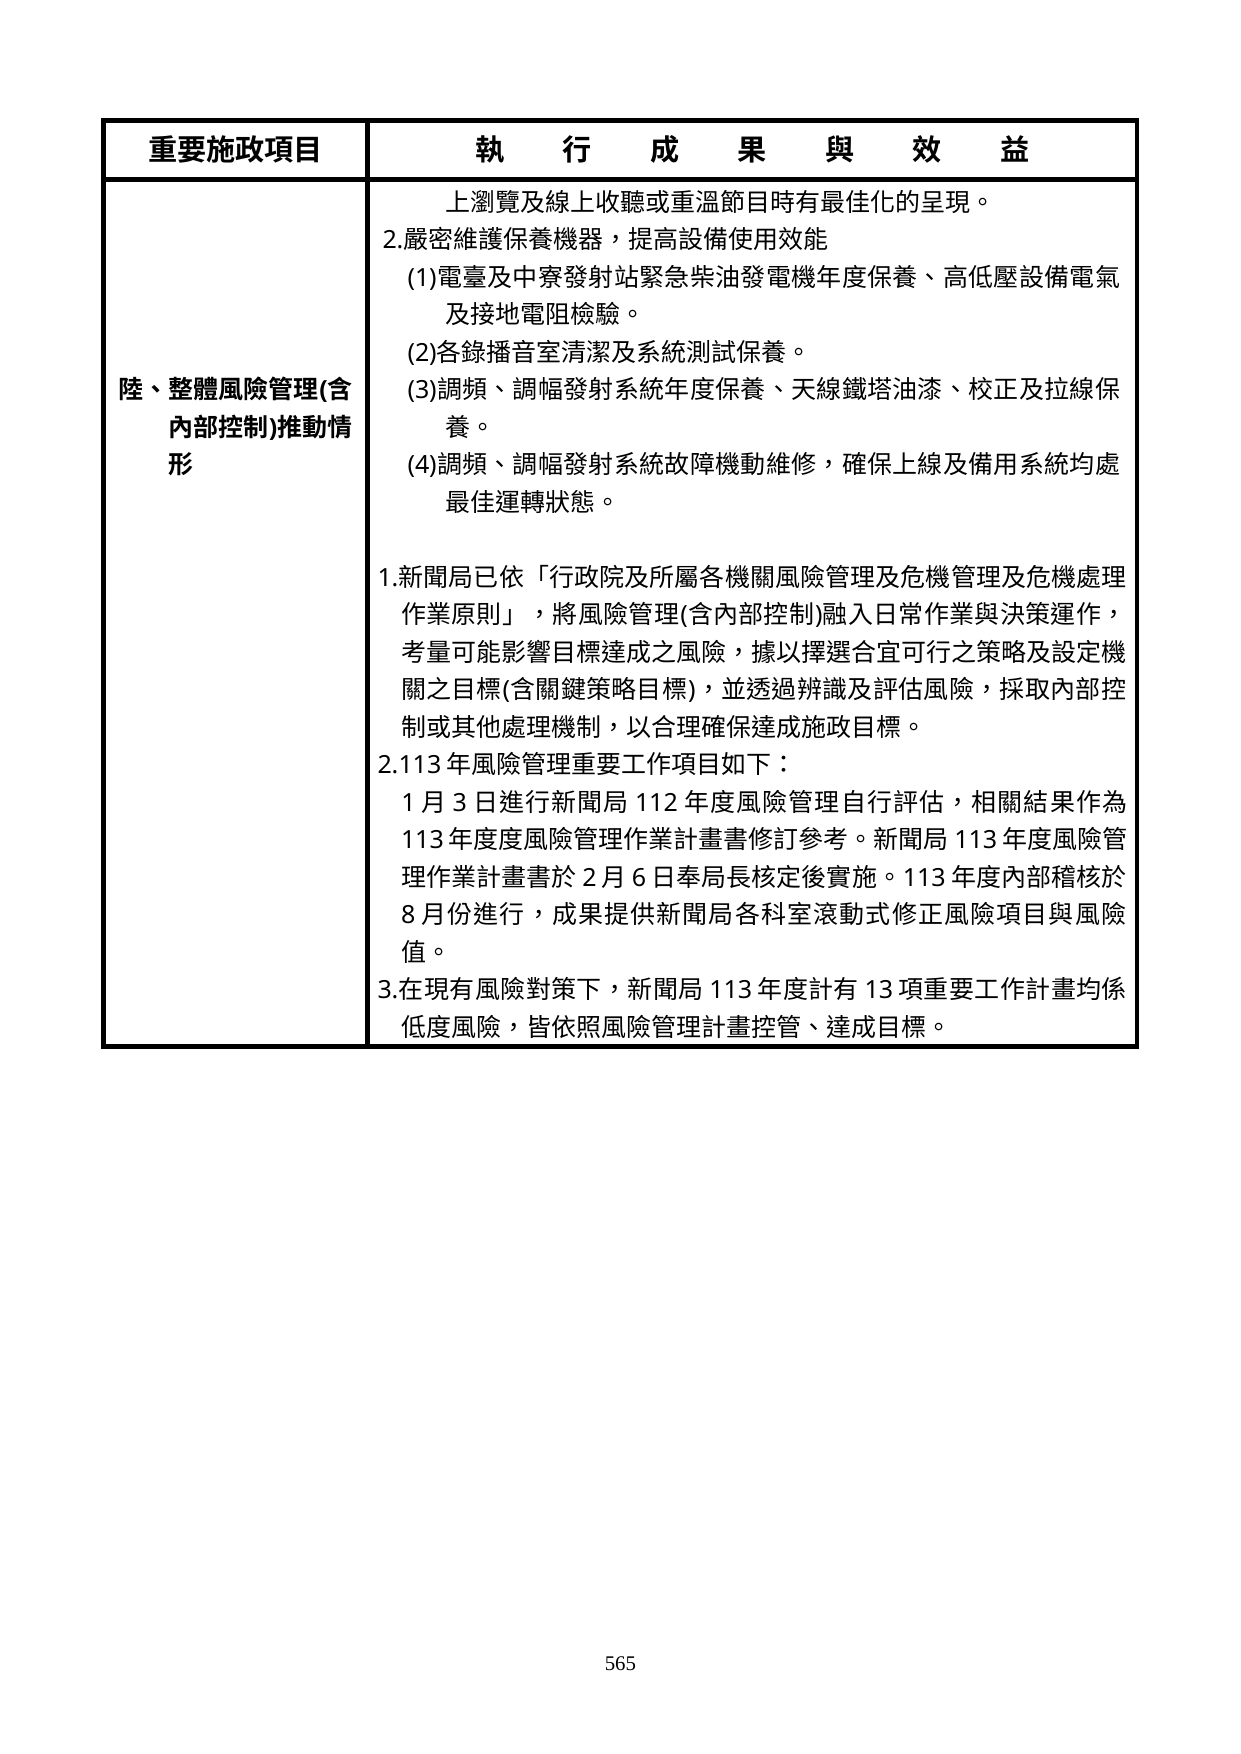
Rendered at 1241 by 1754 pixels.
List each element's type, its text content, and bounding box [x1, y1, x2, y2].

table_cell 1.依據兒童及少年性剝削防制條例規定，訂定「高雄市政府新聞局處理違反兒童及少年性剝削防制條例案件裁罰基準」，辦理平面媒體刊登違法色情廣告之查處。 2.加強查察報紙等平面廣告，以維護、保障兒童及少年閱聽權益。 1.依據電影法及相關法令規定，針對轄下各電影院，執行例行性不定期查察作業，輔導業者落實電影分級。 2.本市電影片映演業共計10家，新聞局113年度實施電影片映演業臨場查驗186廳次及影展30廳次，共計查驗216廳次。 1.依據兒童及少年福利與權益保障法、出版品及錄影節目帶分級管理辦法等法令規定，查察錄影節目帶租售業及錄影節目帶播映場所是否依法實施影片分級制度。 2.本市錄影節目帶業約15家，新聞局113年度共查察35家次，均符合相關規定。查察時亦輔導業者落實分級制度，避免消費者觀看不合時齡之錄影節目帶，以保護兒童與少年身心健全發展。 1.輔導與管理有線電視業，113年每月查察系統業者插播廣告情形96頻道次，均符合相關規定。 2.針對市民及里長反映有線電視系統纜線架設爭議，即時派員或請權責單位及業者至現場查勘，並將附掛之纜線重新規劃整理或拆除，113年度計處理977件(慶聯125件、港都102件、鳳信143件、南國43件、新高雄15件，綜合1件，其他屬不明纜線者548件)。 3.依據有線廣播電視法暨施行細則相關規定，成立「高雄市政府有線廣播電視系統費率審議委員會」，由傳播學者、財經學者專家、消費者團體代表、會計師、律師、通訊網路學者及市府代表共計11人組成，以保障市民收視、消費權益。 4.審議114年本市有線廣播電視系統各項收費標準，考量業者營運績效與獲利狀況、收視滿意度調查與公益回饋投入程度，114年各項收視費用上限不調漲，維持與113年相同：慶聯、港都等2家每月每戶基本頻道組上限為500元、經濟型200元，鳳信基本頻道組每月每戶上限為510元、經濟組200元，南國每月每戶基本頻道組上限為550元、基本組200元，新高雄每月每戶基本普及組上限為450元、經濟組160元。對於社會局登記有案之低收入戶，免收基本頻道收視費、裝機費、分機費、復機費、移機費等費用。 5.協助各家有線電視業者配合中央及地方各項公共政策播送各項宣導短片。 6.辦理本市有線電視收視滿意度調查，瞭解市民收視習慣等相關資訊，並提供各業者參考，提升服務品質。 1.為帶動有線電視製播高雄地方文化節目，促進本市有線電視業者視聽內容產製，鼓勵製作多元精彩節目於高雄市公用頻道(CH3)播放。 2.部分節目亦安排於全國性頻道播出，並上傳至高雄市政府YouTube平台，以增加節目曝光率，將在地影像推廣至全國及國際，113年製播影片如下： (1)市政新聞專題節目 ①針對本市在地市政活動，製作《高雄進行式》新聞專題節目，本年共製作13集節目、52則專題。 ②節目內容提供市民重要市政資訊，如：〈開心 興奮 與有榮焉 高雄輕軌全線通車啦〉、〈真的是高雄車站嗎 天棚上宛如空中花園〉、〈高捷RK1岡山車站通車 8月底前試營運路段免費搭乘〉、〈凱米過後力拚復原 高市25座滯洪池發揮功效〉、〈山陀兒襲高雄農損估破億 市長允農民全力爭取救助〉、〈萌翻了 黃色小鴨重返高雄 港灣十年變化太驚人〉等市政議題進行專題報導，並同步上傳高雄市政府臉書、高雄市政府LINE、四維行政中心中庭電視牆、高雄都會台CH4、高雄部分區公所及戶政事務所、市立凱旋醫院、市立聯合醫院、運發局國家體育場、交通局公車候車亭、棧二庫服務台、輪船公司等處宣傳露出，以即時傳達市民最新市政資訊。 (2)在地特色及休閒旅遊節目 ①《玩客瘋高雄Happy Long Stay》節目製作20集（每集30分鐘），由達人帶路，發掘觀光旅遊及在地產業亮點，發揚大高雄在地多元地方文化。 A.播出平台：除於高雄市公用頻道CH3、高雄市政府YouTube播出外，也透過三立都會台CH30、三立新聞網、三立YouTube及Vidol、Vidol YouTube播出，更於中華電信MOD CH301綜合台、海外衛星頻道Unifi TV及三立國際台播出。 B.宣傳通路：利用網路群組、社群傳送請各局處相關單位（高雄市政府FB、高雄市公用頻道FB、高雄市政府LINE、四維行政中心中庭電視牆、高雄部分區公所及戶政事務所、市立凱旋醫院、市立聯合醫院、運發局國家體育場、交通局公車候車亭、棧貳庫服務台、輪船公司等）協助推播。 ②113年高雄市原民慶、祭典或文化等紀錄短片 製作《那瑪夏區-米貢祭》、《茂林區-萬山祖靈祭(勇士祭) 》、《甲仙區、杉林區-大武壠族夜祭(小林部落) 》及《桃源區-貝神祭》等4支主題短片，帶領民眾認識高雄的豐富多元民族節慶、信仰，如何深入影響及形塑當地文化底蘊，於本市公用頻道CH3播出，藉此提供觀眾一個族群相互瞭解及彼此欣賞的機會，並增添公用頻道節目的可看性及在地性。 (3)提升市民媒體識讀能力節目 ①《限時媒體熱搜》-近來性別平等、兒少性剝削、反詐騙及自殺防治等多項重要社會議題受到關注，為提升市民媒體素養並保障自身權益，製播《限時媒體熱搜》8集專題節目、每集10分鐘 (含短影音精華版)，除於公用頻道CH3排播、上傳至高雄市政府YouTube網路平台外，並於年代MUCH台(CH38)播出。 ②為宣導本市有線電視公用頻道(CH3)近用，並推展媒體識讀教育，購置由義守大學錄製〈2024傳播與媒體生態電視座談會-如何提升AI時代下的媒體識讀能力〉專題版權。 (4)為豐富本市有線電視公用頻道(CH3)節目多元性，鼓勵民眾參與公共事務意願，委由高雄電臺製播《焦點高雄》系列節目共41集，每集60分鐘，並於公用頻道排播。製播主題包括：〈多媒體產業的未來與挑戰〉、〈集跨國共學:讓世界奏進台灣! 〉、〈產業新尖兵計畫 打造未來產業菁英〉、〈品味餐桌上的永續綠星〉、〈科技做為空間與地方的一種再現〉、〈在地安老之挑戰與契機-共生社區的興起〉及〈未來醫療輔助的AI革命〉等。 3.宣導高雄市公用頻道 (1)於平面媒體刊物刊登「公用頻道宣傳」共4則。 ①於「113年快樂健行活動」DM刊登「公用頻道宣傳」1則。 ②於「113年母親節歡慶活動」DM刊登「公用頻道宣傳」1則。 ③於「113年父親節慶祝活動」DM刊登「公用頻道宣傳」1則。 ④於「113年重陽敬老活動」DM刊登「公用頻道宣傳」1則。 (2)配合重大活動宣導高雄市公用頻道CH3近用 113年度計宣導20場次，讓大家認識公用頻道的優質節目內容與免費託播服務，鼓勵民眾近用公用頻道。 (3)加強宣導本市公用頻道媒體近用權，辦理「高雄市有線電視公用頻道近用宣導」廣告影片託播。 4.本市公用頻道整合聯播，除24小時播送節目，也協調慶聯、港都、鳳信、南國及新高雄等5家有線電視的頭端機房進行連結，在同時段均可收看同一節目，以提升市民認同感、縮減資訊傳達時間，拉近行政區距離。 5.輪播有線電視在地新聞 新聞局與高雄市現有自製新聞節目之5家有線電視業者協調合作(慶聯、港都聯製播出《港都新聞》)，本市4家電視新聞，安排於公用頻道輪播，播出時間為：週一至週五首播時段為11:20播出《鳳信新聞》、12:00播出《新高雄新聞》、12:30播出《港都新聞》、13:15播出《南國新聞」；另重播時段為18:15播出《港都新聞》、19:05播出《南國新聞》；19:50播出《新高雄新聞》；20:20播出《鳳信新聞》。 6.議會議程實況轉播 配合高雄市議會申請，協助於高雄市公用頻道CH3調整節目時段播出議程實況，分別於113年1月15日至2月2日播出第4屆第3、4次臨時會、113年3月28日至113年6月5日第4屆第3次定期大會及113年10月7日至12月23日第4屆第4次定期大會，轉播市長施政報告、部門質詢及總質詢實況，以提供市民關注地方發展訊息。 1.新聞輯要 每日剪輯本市重要網路媒體新聞及電視新聞提供市長、副市長及局處首長參閱，113年計蒐集網路即時新聞資料436,110則、電視新聞摘要51,897則，加強民意輿情蒐集、分析與反映工作，作為施政參考。 2.市政影像展示 於市府四維行政中心設置市政櫥窗，定期更新市政建設照片，呈現市政活動及城市發展概況，提升市民認同感及參與感。 3.營運「好理災-災害數據網路平台」 新聞局跨局處合作建置「好理災－災害數據網路平台」，配合災害應變中心開設期間，彙整各局處權管災情現況，主動定期公布各項災情即時數據。113年度營運網站並依需求調整呈現模式，俾提供媒體及民眾即時災情資訊。 4.媒體行銷宣傳 運用雜誌、報紙、網路、廣播等通路，加強宣導本市各項施政建設成果與觀光旅遊景點，主題如下： 與雜誌合作廣告專輯宣傳，運用數位通路，宣傳市政建設成果及政策。專題主題「台積電投資」、「演唱會經濟」、「打造好動城市」，宣傳高雄宜居城市及市政建設及觀光發展。 與平面雜誌合作廣告專輯宣傳，運用雜誌之數位廣編、Banner及影音宣傳市府施政成果。專題主題「淨零高雄 穩健轉型」、「擁抱綠色未來：從重工業穩健轉型中的淨零科技城市」、「半導體供應鏈與 AI 新創產業爭相進駐，帶動高雄經濟新未來」、「演唱會經濟」。 透過新春期間發行之平面刊物，刊登主題「春遊輕旅高雄左營鳳山」、「高雄輕軌幸福成圓 來趟chill城市輕旅行」，促進春節期間高雄觀光經濟效益。 觀光行銷 成立高雄燈會國際IP社群，發布黃色鴨寶、高雄十年、小鴨輕軌、小鴨計程車、黃色角落、黃色旋風、2024高雄冬日遊樂園、「金呱閃閃」燈光展演、情人節限定小鴨游港、雙鴨Kiss等黃色小鴨相關貼文，提供相關活動資訊予民眾，擴大行銷之效。 運用網路多元形式宣傳本府各項特色活動，主題包括「冬日遊樂園」、「兒童藝術節」、「法國生活節在高雄」、「2024高雄愛河端午國際龍舟嘉年華」、「旗津風箏節」、「高雄暑期活動」、「海洋派對」、2024「TTXC台灣文化科技大會」、「高雄2024萬聖節派對」、「大海開吃」、「我們的高雄」城市形象短片，邀請民眾一同熱情參與。 運用平面、網路、超商廣播、本市廣播電臺宣傳本市跨年活動盛事，鼓勵民眾前往參加。 市政成果 運用平面及網路媒體之宣傳效益，使民眾進一步了解遷村計畫內容及市府相關因應作為，主題「大林蒲遷村方案選擇及意願調查」、「大林蒲遷村暨都市發展成果」、「大林蒲遷村暨城市開發規劃」。 與媒體合作，於「2025 世界年鑑」刊登「邁向淨零永續高雄」廣告，行銷市政成果。 結合專題影音、數位通路、平面雜誌等多元管道刊播「城市再造危老都更」相關影音及刊登「高市府推動自主都更 加速危老重建」平面廣編。 透過平面雜誌、數位通路，宣傳城市轉型推動成果，主題「兆元市長帶領高雄起飛 成為南台灣領頭」、「亞洲新灣區、第七十一期重劃區 翻轉發展軸帶轉型智慧宜居城」、「高雄榮登上半年促參招商王 居全國之冠」。 交通政策：透過網路媒體刊登「敬老、博愛兩卡雙加碼」，宣揚高雄無障礙樂齡友善之交通政策。 城市產業 運用平面及網路媒體刊登「推動高雄產業轉型 完善半導體產業聚落」，加強行銷高雄產業轉型與促參招商成果，擴大市民城市認同。 透過有線電視、平面、網路、廣播媒體宣傳「捷運聯合開發」成果，提升捷運周邊土地開發案曝光率及增加捷運土地開發招商機會。 5.多元媒宣行銷宣傳 透過本市公車候車亭版面（36面）刊登市政行銷廣告，主題「高雄冬日遊樂園 Kaohsiung Wonderland」、「2024高雄聖誕生活節」、「2025高雄跨年晚會」，以觸及通勤族、學生、汽機車用路人等對象，提高宣傳效益。 運用本市33處（計35面）行政大樓與學校外牆刊掛戶外帆布廣告，刊掛主題為「淨零.科技高雄」、「積極落實長照政策」，行銷施政成果。 1.媒體宣傳 運用新聞記者公會、平面媒體發行之農民曆刊登「車輛慢看停、行人安全行」道路交通安全跨頁廣告，隨農民曆贈送弱勢家庭民眾，或深入各階層及家庭等，廣告效益1年。 製播113年度交通安全廣播宣導節目，加強宣導道路交通安全政策與維持良好交通秩序，透過廣播電臺以廣告、專訪、口播等方式，宣導主題包括防制酒駕、汽機車停讓行人、高齡者交通安全、大型車防制、機車騎士安全帽正確戴法、安全帽使用年限、合格標章、汽機車行經路口減速停慢，行人優先、注意兒童過馬路、路口停讓、行人依規定穿越道路、騎乘機車正確左右轉及新交通法規等，藉由電臺製播宣導帶，向民眾宣導正確的道安觀念。 運用本市33處（計35面）行政大樓及學校外牆刊掛戶外帆布廣告，刊掛主題「大型車安全宣導」、「兒童交通安全及路口停讓」、「車輛慢看停 行人安全行」，強化民眾道安觀念。 透過本市公車候車亭版面（36面）刊登道安宣導廣告，主題「遠離大車 安全無限」、「車輛慢看停 行人安全行」，以觸及通勤族、學生、汽機車用路人等對象，提高宣傳效益。 透過高雄捷運、7-11(統一超商)多媒體電視，刊播交通部《好事發生篇-汽機車行經路口，請停車讓行人先行》道安短片。 運用本市公共腳踏車（YouBike）後泥除刊登「騎自行車不併排嬉戲」、「機慢車遠離大型車」廣告，共400台。 運用本市捷運站版面及車廂內海報等刊登「行人走斑馬線 勿在路段中任意穿越」宣導廣告。 用市區公車走遍全市之特性，於本市市區公車車體刊登「路口看到停標誌、停標線、閃光紅燈，請停車確認橫向無來車或行人，再開車」宣導廣告。 運用平面、網路及廣播媒體宣傳效益，向民眾加強宣導「大型車防制」道安觀念，提醒大型車駕駛轉彎時要減速慢行、停讓行人，加裝並善用行車視野輔助系統，用路人要特別注意大車內輪差及視野死角，路上請遠離大型車。 運用網路及平面媒體加強宣導「路口停讓」觀念，減少民眾及學童交通意外事故之發生。 透過平面、廣播媒體宣導高齡者行經路口交通安全觀念。 9月交通安全月期間運用網路媒體宣導「機車騎乘安全」，提高用路人道路風險意識。 運用平面媒體宣導「停讓行人」、「遠離大車 安全無限」交通安全意識，提醒用路人注意道路交通安全及大型車安全等正確用路觀念。 運用平面、廣播媒體，於9月交通安全月期間，強化宣導「車輛慢看停 行人安全行」交通安全及正確路口停讓觀念，打造人本友善的交通環境。 運用網路、廣播媒體強化酒駕防制及宣導民眾酒後找代駕，深化宣導交通安全意識。 運用網路媒體宣導主題「沒有紅綠燈 路口也要停讓」，向市民宣導道路交通安全觀念，減少交通事故發生及民眾違規事件。 印製刨刀、手提袋、修容組、飲料提袋等道安宣導品，宣導「開車跟用刀一樣要專心」、「車輛路口慢看停」、「守護學童安全行」、「路口停讓」、「騎車戴安全帽、有扣超酷」等主題，適時於宣導活動現場贈送參與民眾，強化道安觀念。 2.依據本市交通特性製播宣導短片 製播「大型車安全大駛」道安短片，運用全國性電視頻道排播、網路媒體及高雄捷運、7-11(統一超商)、全家超商多媒體電視、臺鐵高雄市火車站(10站)等通路刊播，迅速有效觸及市民，推動高雄道路交通安全觀念，減少事故發生死傷人數。 攝製「安全帽認證標章與使用年限」、「青年考照安全上路」、「行人依規定穿越馬路」、「機車不超速」、「校園周邊路口停讓」、「安全開車門」、「正確左轉彎」、「大型車安全」等8支道安短影音，透過社群媒體分享及刊播，並搭配新聞稿發布，使民眾瞭解行車、用路等交通規則，促進本市交通安全友善環境。 3.配合活動宣導交通安全 配合各局處都市行銷或民間自辦等活動，透過有獎徵答等方式，致贈民眾交通安全宣導品，於日常生活中落實道安觀念。 (1)配合民間社團舉辦道安宣導活動共計8場次。 (2)配合大型活動進行道安宣導計23場次：低碳淨山宣導活動、大社區三寶意象推廣活動、美濃冬遊記活動、2024林園洋蔥豐年季、2024高雄節電成果展、高雄市第64屆中小學科學展覽會、草地野餐音樂會、2024全球行善日活動、2024高雄鳳荔季活動(2日)、高雄市身心障礙團體秋節禮品推廣活動、2024大高雄區域人文物產特色暨產業活動(岡山場次、大樹場次、小港場次)、113年無毒家園親子同樂探索營、2024甲仙芋筍節、113年岡山籃籗會、重陽敬老活動、高雄眷村文化、精彩復元快樂生活嘉年華、永安石斑魚節、2024路竹番茄節及2024紅豆花田季，設立攤位進行道路交通安全宣導有獎徵答，透過與民眾互動，倡導正確用路觀念，提升本市交通安全。 1.短片製作及電子媒體、影音平臺行銷宣傳 為強化行銷高雄重大軟硬體建設、宣傳年度大型活動，運用全國性電視頻道通路，排播《原鄉之美》、《冬日遊樂園》、《亞灣2.0 高雄新核心》、《兒童藝術節》、《我們的高雄》城市形象短片、《2025高雄跨年晚會》等主題影片，廣泛觸及國內大眾，讓高雄活動訊息及城市意象有效傳遞，邀請全國民眾至高雄旅遊消費，活絡在地商圈及觀光產業。 攝製113年度市政暨大型活動行銷短片，包括《打卡美好旅程 就來高雄吧》、《高雄活動大禮包 給你無限夏日驚喜》、《秋日CHILL玩高雄》等主題，於多元媒體管道露出，行銷高雄系列活動，廣邀民眾一同參與。 製作《我們的高雄》國際城市形象短片5分鐘多國語版，內容涵括英、日、韓、泰、越語，記錄高雄城市轉型的過程，產業投資、交通平權、淨零轉型、社會福利、藝術文化等市政建設成果；並從經濟、生活、文化三大面向呈現高雄「智慧、宜居及魅力」的樣貌，取景範圍包括亞灣區、特色公園、內惟藝術中心、世運主場館、旅運中心、輕軌捷運、前金運動中心、燕巢橫山共創基地及杉林秘境古道等景點。 透過網路影音、社群平臺、計程車內影音電視、KTV影音、中華電信MOD影音及本市6處交通人流量眾多之戶外電視牆刊播《我們的高雄》城市形象短片、《2025高雄跨年晚會》短片，行銷相關施政成果及推廣市政活動。 拍攝市政活動之動態、靜態影像，做為城市行銷素材以及城市發展檔案資料，並視需要提供媒體報導及使用，增進市民瞭解市府施政與建設成果。 攝製12支海洋施政成果短影音，包括《愛河灣水域遊憩活動-活動介紹篇、親近海洋篇》、《海洋派對》、《漁港介紹-興達港、彌陀漁港、中芸&汕尾、蚵子寮漁港》、《海洋文化節慶_彌陀大海開吃》、《高雄海味國際拓銷》、《前鎮漁港專案建設成果報導》、《海洋文化節慶-梓官篇》、《台灣國際遊艇展》等主題，透過社群平臺路傳播，使更多人瞭解高雄海洋相關政策推展。 攝製捷運聯合開發主題短片《O10/Y18衛武營站聯開案、R20聯開案》、《O4聯開案》，透過網路媒體刊播露出。 推廣本市學校國際教育交流，透過影像拍攝相關宣傳短片《台日交流暨農產行銷 雄女樂儀隊篇/五福國中篇》，促進國際教育交流及農產品行銷。 2.國際行銷 運用高雄市政府官方推特X(Twitter)及Instagram帳號，提供以英、日、韓、東南亞國家語言為主的城市訊息供國際人士瀏覽，議題包含高雄歷史人文、隱藏景點、節慶活動、美食特產、時事議題、親子情侶旅遊等，並發布貼文與國際接軌，如美濃水路漫旅藝術祭、城市形象影片、大海開吃、跨年煙火、百年鐵道限定復駛、聖誕系列活動等。 為鼓勵海外民眾至高雄旅遊，並持續強化與南向區域國家之觀光、文化、產業交流，針對日本、韓國、越南、馬來西亞、泰國及新加坡等國家，投放相對應語版之《高雄製造》國際城市形象短片，行銷高雄多元、友善及安心旅遊的環境；另於日本、韓國、新加坡、馬來西亞等國家，運用網路影音通路，投放「原鄉之美」行銷影片，廣邀國外旅客體驗並認識原住民族獨特的歷史文化。 為迎接觀光正式邁向新常態旅遊時代，藉由日劇《獨活女子的守則4》主角在高雄的獨活行動體驗港都魅力，藉由該劇之官方網站、YouTube、X(Twitter)宣傳，並於國內電視MOD、Hami Video等推播廣告，吸引國際旅客到高雄觀光旅遊。 3.運用多元通路行銷高雄 (1)高雄市政府官方臉書 截至113年12月止，粉絲數逾53萬人，運用活潑的文字，精彩的照片、直播、影片或圖卡等素材，宣導各類市政及活動資訊，例如：Bruno Mars火星人布魯諾、紅髮艾德高雄演出、高雄跨年晚會等精彩活動及直播，行銷高雄市觀光旅遊、節慶活動、市政建設、社會福利等各種訊息，展現高雄城市魅力，並適時回復網友留言提問，提供市政雙向溝通渠道。 (2)高雄市政府LINE官方帳號 截至113年12月止，好友數逾170萬人，適時發送本市市政措施、重大建設、大型活動、觀光旅遊、災害應變及停班停課等訊息，向民眾周知宣導。 1.辦理「2024大高雄區域人文物產特色暨產業活動」 運用全齡化場域辦理闔家觀賞活動，並與市民朋友近距離互動，透過金鐘主持人許效舜、澎恰恰、苗可麗，結合多位藝人演出，於本市岡山、大樹、小港等區辦理，吸引在地鄉親參與，並將地方特色、農漁物產、人文故事、觀光旅遊、市政發展及交通安全等，巧妙融入節目內容，並透過現場參與及後續影像放送，行銷地方產業及特色。 2.結合民間資源合作辦理「2025紫耀義大 義享同樂」跨年煙火活動 主辦單位為義联集團(經營管理委員會)，新聞局受邀擔任指導單位，113年12月31日至114年1月1日在義大世界大草坪區施放，倒數後於00：00施放999秒煙火，最佳觀賞點在義守大學校園，主辦單位依據中華電信信令及飯店住宿資料統計51,025人次參與，共同迎接2025年到來。 3.辦理「2025高雄跨年活動」 (1)2025跨年透過跨年晚會展演及節目播出，展現高雄文化創意、產業轉型發展、綠色運輸以及市地重劃、土地開發等成果，企圖建立南台灣跨年品牌，增進市民的認同感，同時吸引國人到高雄旅遊或投資，加深對高雄的印象及喜愛。 (2)今年跨年邀請「六金級」卡司，包含金曲歌后歌王LaLa徐佳瑩與音樂鬼才盧廣仲，以及韓國天團2NE1成員SANDARA PARK，還有麋先生、告五人、滅火器等20組人氣歌手及團體輪番演出及世界棒球12強賽冠軍Team Taiwan棒球英雄陪大家度過美好時光。韓國天團2NE1成員SANDARA PARK臺灣跨年首秀獻給高雄，除了重現2NE1等多首經典團體歌曲，更特別準備了中文歌曲〈你要的愛〉送給歌迷。壓軸登場的金曲歌后徐佳瑩，驚喜準備動感組曲，讓全場跟著她一起舞蹈！ (3)跨年倒數完，施放千輪版250秒亞灣跨年花火，搭配火星人布魯諾（Bruno Mars）經典求婚神曲〈Just the Way You Are〉，搭配夢時代摩天輪彩虹燈光應援，吸睛指數破表的港景煙火秀，最後以氣勢磅礴的迎賓禮砲及金耀錦冠花火作為終章，象徵高雄市在迎向嶄新的2025年的分分秒秒都燦爛精彩。 1.發布新聞 適時發布重大市政活動及市政建設成果新聞，113年度共發布959則，供大眾傳播單位參考運用，並傳達市政訊息，樹立良好市府形象。 2.配合市政行程，辦理新聞聯繫與媒體服務及新聞發布等事宜，場次摘述如下： (1)1月1日市長陪同蔡英文總統出席高雄輕軌成圓試營運 (2)1月2日市長出席「陽明交通大學高雄分部啟動儀式」 (3)1月8日市長出席「簽署清華大學設高雄分部合作意向書」 (4)1月22日市長陪同副總統賴清德至元帝廟參香祈福 (5)1月27日市長出席「2024 Kaohsiung Wonderland 冬日遊樂園」開幕典禮 (6)2月14日市長陪同副總統賴清德前往五甲龍成宮及覆鼎金道德院參香 (7)2月23日市長出席「一卡通慶10週年啟動綠點」活動 (8)2月27日市長出席「2024 Kaohsiung Wonderland 冬日遊樂園」閉幕典禮 (9)2月28日市長出席「二二八事件77周年追思紀念儀式」 (10)3月21日市長出席「2024高雄智慧城市展」 (11)3月22日市長出席臺灣首屆「2024 CityCOP國際城市級氣候峰會-永續城市論壇」 (12)4月3日因應花蓮強震，召開記者會說明高雄處置作為，第一時間馳援東部救災 (13)4月11日市長出席「鴻華先進橋科電巴廠動土典禮」 (14)4月16日市長出席「TULU 2024世界原住民族旅遊高峰會」 (15)4月21日市長陪同蔡英文總統出席「愛‧仝心仝意」余登發‧余陳月瑛紀念音樂會 (16)4月27日市長陪同行政院長視察台39線(高鐵橋下道路)延伸至仁武規劃及推動情形 (17)5月1日市長出席IC設計及AI技術服務大廠信驊科技及Skymizer進駐高雄簽署儀式 (18)5月5日市長視察三洽水滯洪池、水溝疏濬等防汛準備措施 (19)5月6日市長陪同行政院長視察原博館預定地 (20)5月6日市長陪同行政院長視察楠梓產業園區建設規劃及相關聯外交通建設計劃推動情形 (21)5月6日市長與經濟部長出席光寶科技高雄光寶大樓動土典禮 (22)5月23日市長率市府團隊赴議會進行食品安全衛生專案報告 (23)5月31日市長出席第15屆「台日觀光高峰論壇」 (24)6月6日市長出席台灣人工智慧實驗室高雄辦公室揭牌典禮 (25)6月6日市長出席遠見雜誌五星縣市長贈獎典禮 (26)6月7日市長出席「興邦安居B」社會住宅開工典禮 (27)6月7日市長出席全台首次「法國生活節」開幕式活動 (28)6月8日市長出席2024高雄愛河端午龍舟嘉年華活動 (29)6月15日市長陪同賴清德總統出席第五屆國家海洋日慶祝活動暨雲林艦成軍典禮 (30)6月18日市長出席「AIoT永續跨界台灣生態系夥伴鏈結大會暨合作意象書簽署儀式」 (31)6月22日市長主持大林蒲遷村計畫第五場遷村說明會 (32)6月24日市長視察湖內區大湖地區L幹線雨水下水道及抽水站工程 (33)6月30日市長陪同賴清德總統出席高雄捷運RK1岡山車站通車啟動典禮 (34)7月7日市長出席前金運動中心開幕典禮 (35)7月9日市長陪同賴清德總統出席巴黎奧運代表團授旗典禮 (36)7月9日市長出席淨零高峰論壇 (37)7月20日市長出席2024高雄旗津風箏節 (38)7月23日市長因應凱米颱風主持災害應變工作會議，並前往桃源、六龜、美濃等災區視 (39)7月26日市長陪同賴清德總統前往美濃勘災 (40)7月27日市長前往茂林區視察高132線及情人谷聯外道路搶通進度 (41)7月28日市長視察桃源災區明霸克露橋災損情形 (42)7月29日市長赴梓官、彌陀關心農漁災損 (43)8月2日市長陪同行政院長卓榮泰視察桃源國中、明霸克露橋 (44)8月2日市長陪同行政院長卓榮泰視察災後設施產業復原 (45)8月16日市長出席「DevDays Asia 2024亞太技術年會」高雄場 (46)8月17日市長陪同副總統蕭美琴出席國際同濟會台灣總會第50屆全國年會開幕典禮 (47)8月23日市長出席2024亞灣新創大南方開展 (48)8月24日市長出席2024台日大港水果祭 (49)8月29日市長出席大樹樹城公托開幕典禮 (50)9月3日市長出席2024前進大南方論壇 (51)9月4日市長出席SAP高雄ESG暨AI研創中心開幕典禮 (52)9月6日市長出席大南方高峰論壇 (53)9月6日市長陪同行政院長卓榮泰前往視察台船公司、智淵乒乓運動館、2024南方領袖教育學院閉幕式 (54)9月13日市長出席2024南方治理平台首長會議 (55)9月25日市長出席九如橋改建工程動土祈福典禮 (56)9月27日市長陪同總統賴清德出席世界臺灣商會聯合總會30屆年會 (57)9月30日市長因應山陀兒颱風成立災害應變中心召開應變工作會議 (58)10月1日市長視察梓官、彌陀沿海地區防颱整備 (59)10月7日市長視察大社、燕巢農損 (60)10月9日市長赴議會進行第4屆第4次定期大會施政報告 (61)10月12日市長陪同行政院長卓榮泰視察典寶溪滯洪池工程及前鎮國小風災受損情形 (62)10月21日市長出席碳權交易所國內減量額度交易平台啟動暨 企業分享會 (63)10月30日市長因應康芮颱風成立災害應變中心召開應變工作會議 (64)11月8日市長陪同行政院長卓榮泰視察高雄國際機場 (65)11月14日市長因應天兔颱風成立災害應變中心召開應變工作會議 (66)11月15日市長、交通部長陳世凱出席高雄港第七貨櫃中心落 成啟用典禮 (67)11月19日市長出席AWS高雄雲端產業峰會 (68)11月30日市長陪同副總統蕭美琴出席全國最大社宅高雄勝利安居動土典禮 (69)12月6日市長出席亞洲資產管理中心高雄專區啟動儀式 (70)12月9日市長出席「台灣生成式主權AI倡議」啟動儀式 (71)12月14日市長陪同副總統蕭美琴出席嘎呼拉斯山中音樂節 (72)12月18日市長出席半導體垂直整合製造大廠英飛凌高雄新據點開幕典禮 (73)12月21日市長出席《魷魚遊戲》高雄粉紅派對宣傳記者會 (74)12月23日市長出席高港棧庫智慧新生活記者會 (75)12月28日市長陪同行政院長卓榮泰出席高雄車站廣場、天棚啟用典禮 (76)12月31日市長出席2025高雄跨年演唱會 3.派員進駐應變中心 配合災害應變中心或指揮中心成立，派員進駐並配合市政行程或市長視察災情發布新聞稿。 1.建立數位化新聞發布與聯絡管道 (1)每日即時發布新聞，並上傳市府全球資訊網市政新聞，供使用網際網路之民眾閱覽。 (2)將每日發布之新聞暨市長重要活動行程，以電子郵件及LINE群組方式傳送給媒體記者參考運用，強化市政活動報導率。 (3)建立記者即時通訊群組，即時傳送市府活動最新消息或重大事件採訪事宜。 2.加強媒體聯繫 (1)印製2024媒體記者通訊名冊供府會記者索取，另配合本府舉辦各項大型活動，協助發送採訪證，並提供媒體本府局處主管通訊錄。 (2)增進本市媒體友善互動關係，辦理媒體記者餐敘、贈送伴手禮等。 3.強化媒體服務 2025高雄夢時代跨年晚會期間，即時發布活動照片及新聞稿供媒體參採報導，並於現場設置媒體中心及媒體高台，供媒體取景拍攝。 1.113年1月於高雄港18號碼頭辦理「轉角遇見ㄚ記者會」，安排55688集團37輛限量版黃色小鴨計程車到場，排成10Y字樣，象徵亞灣10年、高雄蛻變，並以旅運中心及高雄港灣為背景，拍攝縮時攝影及相關照片供媒體參採報導。 2.113年1月辦理「開箱龍年春聯及開運紅包記者會」，市長偕同書法名家及設計師一同介紹「騰龍獻瑞」春聯、「興隆平安」斗方春聯及開運小紅包、「高雄龍好」賀卡等，並攜手觀光大使「高雄熊」向市民拜年祝賀。 1.113年2月於本府四維行政中心辦理「短影音製作與經營實戰課程」，介紹當前短影音內容市場趨勢與觀眾偏好，及提升數位媒體溝通能力，邀請市府各局處同仁前來參與。 2.113年4月與環保局合作辦理「媒體淨零概念通識班」，市府積極推動淨零轉型，為協助媒體快速了解淨零趨勢，邀請平面媒體、網路媒體、電子媒體及廣播媒體參加課程。 3.113年5月辦理「自殺防治VS媒體報導-媒體與專家學者交流座談會」，為降低自殺行為模仿效應，邀請公共衛生及傳播學類專家學者，與在地媒體進行交流，探討如何促進自殺事件正向報導。 加強記者聯繫成立議會工作小組 1.高雄市議會開議期間成立議會工作小組，發布市長答詢新聞稿共42則，使民眾瞭解議會重大決議與質詢焦點。 2.於市政總質詢期間，安排市長接受媒體專訪。 1.電子期刊 《高雄畫刊》每月發行1期，全年發行12期，113年共發行12期。以介紹高雄都市風貌、人文風情、觀光旅遊、在地美食、藝文及地方特色等資訊為主，提供讀者多面向認識高雄，加強都市行銷。 2.紙本期刊編印及發行電子書 (1)每2期《高雄畫刊》電子期刊內容，擇其精華再編輯成紙本刊物，每雙月發行1期，113年共發行6期，每期印製18,000本，亦發行電子書上架《高雄畫刊》網站。 (2)每期寄贈機關學校、駐外單位、全國圖書館等單位提供閱覽，並派送至全台約210個地點(包含景點、旅遊服務中心、機場、車站、藝文場所、書店等)供民眾索閱。 3.行銷推廣 (1)《高雄畫刊》網站整合中、英、日語版期刊內容及電子書，113年1至12月網頁瀏覽量累計逾323萬2千次。 (2)透過「高雄市政府」官方臉書、高雄市政府LINE官方帳號等社群媒體，不定期分享期刊內容及連結。 (3)《高雄畫刊》電子期刊每期發送高市府員工、既有訂閱戶，並與聯合新聞網、聯合電子報、中時新聞網、信傳媒、LINE等媒體平台合作授權內容轉載，擴大觸及效益。 1.以英、日文報導本市活動、重大建設、觀光旅遊資訊、藝術文化活動等報導，期使居住本市的外籍友人、新住民、來台觀光旅遊的國際友人等，藉由本刊介紹傳達高雄多元而豐富的面貌。 2.每雙月發行1期，113年度總計6期，每期發行9,000份紙本，放置於機場、高雄捷運、本市觀光飯店與藝文場所，駐高雄外國機構、駐外館處及代表處、新移民家庭服務中心、本市設有華語學習的大專院校等121處地點，提供讀者免費索閱。 3.紙本出刊後將圖文上傳《高雄畫刊》網站，並與聯合新聞網、聯合電子報等網路平台合作，亦上傳電子書，提供讀者線上閱讀。 1.發行高雄市簡介《浪•潮高雄》三語版電子書：企劃製作高雄市簡介《浪•潮高雄》中、英、日三語版多媒體電子書，於113年12月31日出版，並上架於本市期刊網站-電子書專區（https://takao.kcg.gov.tw/），可藉由手機、平板或電腦等多元載具線上閱讀，推廣宣傳本市觀光、產業、人文、歷史等深度魅力，提升本市知名度與國際能見度，呼應當今數位閱讀及淨零減碳潮流。 2.電子書運用大量圖像搭配文字、地景聲音及音樂等，由本府吉祥物高雄熊帶領讀者認識高雄，打造優良閱讀體驗。電子書內容含括：族群文化、產業聚落、交通運輸及公共設施、旅遊景點、藝文節慶、美食名產、國際友好城市等，內容豐富，引領讀者沉浸式體驗高雄之美。 1.「2025高雄市年曆」採用環形構圖，以高雄火車站為中心、AI產業和演唱會為主軸，搭配高雄的輕軌以及海岸線，充滿濃濃的生活感，透過插畫家吳秋敏手繪創作，帶大家遊覽高雄市景。 2.年曆印製27,000張，於113年12月13日上午10時於本府四維、鳳山行政中心及本市38個區公所同步發送予民眾免費索取完畢。 1.「2025高雄市月曆」以時令水果當主角，搭配產地風景，藉以行銷本市優質農產品。 2.月曆印製27,000份，於113年12月13日上午10時於本府四維、鳳山行政中心及本市38個區公所同步發送予民眾免費索取完畢。 1.高雄廣播電臺節目入圍113年廣播金鐘獎五項大獎，榮獲「單元節目獎」、「音效獎」、「類型音樂節目主持人獎」三項大獎；《高雄人第二階段》節目以〈安眠藥亂象：危機中的夜晚〉專題榮獲中華民國藥師公會全國聯合會辦理之113年臺灣藥事報導獎影音媒體組佳作；《故事任意門》獲台灣媒體觀察教育基金會主辦之第24屆台灣兒童及少年優質節目競賽優質兒童節目推薦。 2.廣播結合新興社群媒體 (1)高雄廣播電臺順應新興媒體趨勢，精選電臺數個節目進行臉書直播及提供YouTube平臺收看，包括：《TAKAO知原讚》、《翻轉勞動-南臺灣就業讚》、《公事好好說》、《南方科技城》，全年共直播83集，觀看人次達105,000餘次。 (2)因應新興廣播收聽形式–播客（Podcast）流行趨勢，電臺持續規劃特定節目以Podcast方式提供民眾收聽，內容含〈理財生活課〉、〈幸福CAFE'〉、〈奇幻故事屋〉、〈律師來了〉、〈CHILL是青春〉等節目及單元。 3.節目製播多元化 (1)為優化民眾英語學習能力，製播多元雙語節目及單元，全年總播出時數超過1,000小時。上午7:00~7:30與BBC英國廣播公司合作聯播BBC Newsroom新聞節目，21:00~22:00及00:00~01:00與英語雜誌社合作，播出英語教學節目。與文藻外語大學傳播藝術系、國立高雄科技大學應用英語系、常春藤雜誌社合作，製播英語單元，於整點時段播出。並於週一~週五11:00~12:00《高雄人第三階段》帶狀節目中增加英語教學內容；週六08:30~09:00高師大英語系製播《英語醬玩》；週六10:00~11:00製播《雪人的早午餐》；另於AM頻道10:30~11:00播出《這句英語怎麼說》雙語節目。 (2)針對民眾關心的事務，開闢《我愛高雄》節目，與客委會、社會局、原民會及勞動部勞動力發展署高屏澎東分署合作製播，由各局處與市民直接溝通，擴大市政訊息行銷功能，全年共播出210集。 (3)與高雄市立歷史博物館、高雄市政府交通局、高雄市政府警察局、高雄市政府捷運局、高雄市政府衛生局、高雄市政府農業局、高雄市政府消防局等單位合作製作專訪，宣導高雄文化、交通、反詐、醫療、農業知識等市政措施及生活資訊。 (4)為提升新住民多元文化適應力，由東南亞新住民主持群合作製播節目《愛家好姐妹》，讓新住民更容易掌握生活相關資訊與連結；另製播多元移工專屬節目《泰勞在高雄》、《開心假期雅加達》等，每週製播新住民及移工節目共3集。 (5)服務南台灣客家鄉親，規劃系列客語節目：開闢《天下一家親》、《最佳時客》、《客家風情》等客語節目。每週播出客語節目19小時，內容涵蓋客家說唱及客家風俗文化等。 (6)每日平均製播約200分鐘古典音樂節目，提供南臺灣民眾獨特、深度之聽覺享受，為南臺灣播出古典音樂時數最多的電臺。 (7)為帶動高雄觀光業發展，於《午后陽光第二階段》節目中製播〈要去高雄〉單元，介紹高雄地區的觀光資源及旅遊活動，帶動地方觀光產業的發展。《943好夜晚》節目〈高雄尚青〉單元，下班尖峰時段播報高雄最新的食衣住行消息，加強活動報導。《午后陽光第一階段》節目介紹各行政區觀光資源、社區小旅行及產業、並大量訪問在地青年農漁民行銷高雄農漁產，全年共製播26集。 (8)善盡媒體社會責任，提供弱勢發聲管道，於《午后陽光第二階段》節目，安排固定時段專訪公益社團。 (9)為加強民眾反詐騙觀念： ①製播〈原來如此〉、〈理財生活課〉、〈律師來了〉單元，與法律扶助基金會、律師等專家合作，深入講解生活法律資訊，強化民眾法律觀念。 ②與高雄市政府警察局合作，定期專訪高雄市政府警察局各分局及高雄市政府警察局少年警察隊，深入說明常見詐騙手法，主題如〈1合，2清，3減、4面+5不〉打擊詐欺犯罪策略、〈5大常見詐騙類型〉、〈少年犯罪預防〉等。 (10)為加強聽眾對於高雄經濟現況、外貿資訊及商務活動的認識與參與，《經貿會客室》節目針對重大經濟商務主題，每週邀請相關領域專家進行闡述與評析，全年共製播52集。 (11)持續規劃《公事好好說》節目，週一17:30~18:30播出，全年共計50集，邀請民意代表、政府主管機關、社區、企業界或公民團體代表對話激盪，討論公共時事議題、分享在地創新經驗，於每月進行臉書直播一次。 (12)與國立高雄科技大學共同製播《南方科技城》節目，全年共計50集，每集節目進行直播，邀請產業、學界共同探討高雄產業脈動與科技發展，內容包含科技新知、產業脈動、在地產業及新創企業，期盼讓市民對於高雄這座南方大城有更多認同與歸屬。 (13)高雄廣播電臺實況轉播議會質詢及大型活動： 113年4月22日轉播第4屆第3次議會定期大會市長施政報告、5月9日至5月23日轉播市政總質詢；113年10月9日轉播第4屆第4次議會定期大會市長施政報告、11月20日至12月4日轉播市政總質詢；12月31日轉播跨年晚會。 (14)配合市府各局處重要施政加強宣導，包括：行人安全、113婦幼保護專線、登革熱就醫篇、愛心募款、農業保險、防災教育、節約能源、汛期宣導、反毒宣導、關懷新住民、著作權、CEDAW性別平等、捐血一袋救人一命、防詐騙等。 (15)配合2024冬日遊樂園、春天藝術節、2024高雄內門宋江陣、2024端午愛河龍舟嘉年華、2024高雄啤酒音樂節、2024大港閱冰、2024大海開吃活動、2024路竹番茄節、2024夏祭新鮮市、高雄左營萬年季、高雄庄頭藝穗節、2024旗山香蕉文化節、台日大港水果祭、2025高雄跨年晚會等活動，製播節目專訪及節目配合口播宣傳，全方位報導行銷本市大型活動。 4.強化道路安全宣導，於113月6月24日至6月28日辦理全時段現場節目之臺慶、交通安全call-in有獎徵答活動；113年12月25日辦理全時段現場節目之交通安全有獎徵答活動；平日節目插播「防酒駕」及「不超速」等政令宣導，加強傳遞交通安全知識。 5.提供重大防疫防災資訊，強化電臺公共服務功能 提供防災防颱、停水停電等公共服務，因應地震及颱風等災變，於各節目口播並密集插播即時災情資訊及相關注意事項，113年於山陀兒颱風、凱米颱風期間延長播音，提供市民最新訊息。 1.針對民眾關切之新聞事件及重大議題製播深度報導，詳實反映民意，並針對大高雄人事地物等特色，強化在地新聞報導。 2.全程實況轉播高雄市議會第4屆第3次及第4次定期大會之市長施政報告及市政總質詢，加強報導市議會新聞逾180則。 3.加強報導登革熱、嚴重特殊傳染性肺炎、流感、腸病毒等防治作為。 4.報導抗旱、防洪治水、食品安全、消費安全、環保、治安、公共安全、勞工安全、詐騙防制等保護市民生命財產相關新聞。 5.凱米颱風、山陀兒颱風、康芮颱風、天兔颱風期間，加強報導即時災情、防災、救災及災後重建、補助等相關新聞逾180則。 6.加強報導市政建設成果新聞，包括：推動智慧城市、招商引資、建構半導體S廊帶、交通建設、公共托育、長照服務、空品改善、大林蒲遷村等。 7.配合以新聞或專題報導重要城市行銷及藝文活動，包括：百年好市、演唱會經濟、郵輪經濟、冬日遊樂園、黃色小鴨重返高雄、海線潮旅行、夏祭新鮮市、哈瑪星號復駛、聖誕嘉年華、農特產品行銷，以及高美館、駁二、衛武營、高雄流行音樂中心等各場館之藝文活動。 8.製播《Live943新聞晚報》、《高雄傳真》等深入報導新聞性節目。 1.擴大服務範圍，提升播音品質 (1)購置調頻及調幅發射機模組專用零配件、成音設備相關模組，確保設備正常運作及維持最佳播音音質，並提升節目製播品質。 (2)高雄市議會開議期間實況轉播市長施政報告及連線轉播市政總質詢，設備架設及音控等工作。 (3)豪雨、風災、震災或無預警電力中斷，中寮發射站以緊急柴油發電機供電，維持機器正常運轉及調頻臺正常播音，並配合延長24小時播音服務南台灣聽眾。 (4)不定期到本市及外縣市測量電場，了解收聽品質及收聽死角，以適時調整發射功率，維持播音品質。 (5)24小時調頻、調幅臺廣播發射及播音系統運作班務輪值，確保機器設備正常運轉及電臺、中寮發射站安全。 (6)維護及管理電臺中、英文版全球資訊網響應式網頁，符合多元行動上網的需求，使網站在個人電腦、手機、平板等不同裝置上瀏覽及線上收聽或重溫節目時有最佳化的呈現。 2.嚴密維護保養機器，提高設備使用效能 (1)電臺及中寮發射站緊急柴油發電機年度保養、高低壓設備電氣及接地電阻檢驗。 (2)各錄播音室清潔及系統測試保養。 (3)調頻、調幅發射系統年度保養、天線鐵塔油漆、校正及拉線保養。 (4)調頻、調幅發射系統故障機動維修，確保上線及備用系統均處最佳運轉狀態。 1.新聞局已依「行政院及所屬各機關風險管理及危機管理及危機處理作業原則」，將風險管理(含內部控制)融入日常作業與決策運作，考量可能影響目標達成之風險，據以擇選合宜可行之策略及設定機關之目標(含關鍵策略目標)，並透過辨識及評估風險，採取內部控制或其他處理機制，以合理確保達成施政目標。 2.113年風險管理重要工作項目如下： 1月3日進行新聞局112年度風險管理自行評估，相關結果作為113年度度風險管理作業計畫書修訂參考。新聞局113年度風險管理作業計畫書於2月6日奉局長核定後實施。113年度內部稽核於8月份進行，成果提供新聞局各科室滾動式修正風險項目與風險值。 3.在現有風險對策下，新聞局113年度計有13項重要工作計畫均係低度風險，皆依照風險管理計畫控管、達成目標。 [370, 182, 1135, 1044]
table_header 重要施政項目 [106, 123, 365, 177]
table_header 執 行 成 果 與 效 益 [370, 123, 1135, 177]
table_cell 陸、整體風險管理(含內部控制)推動情形 [106, 182, 365, 1044]
